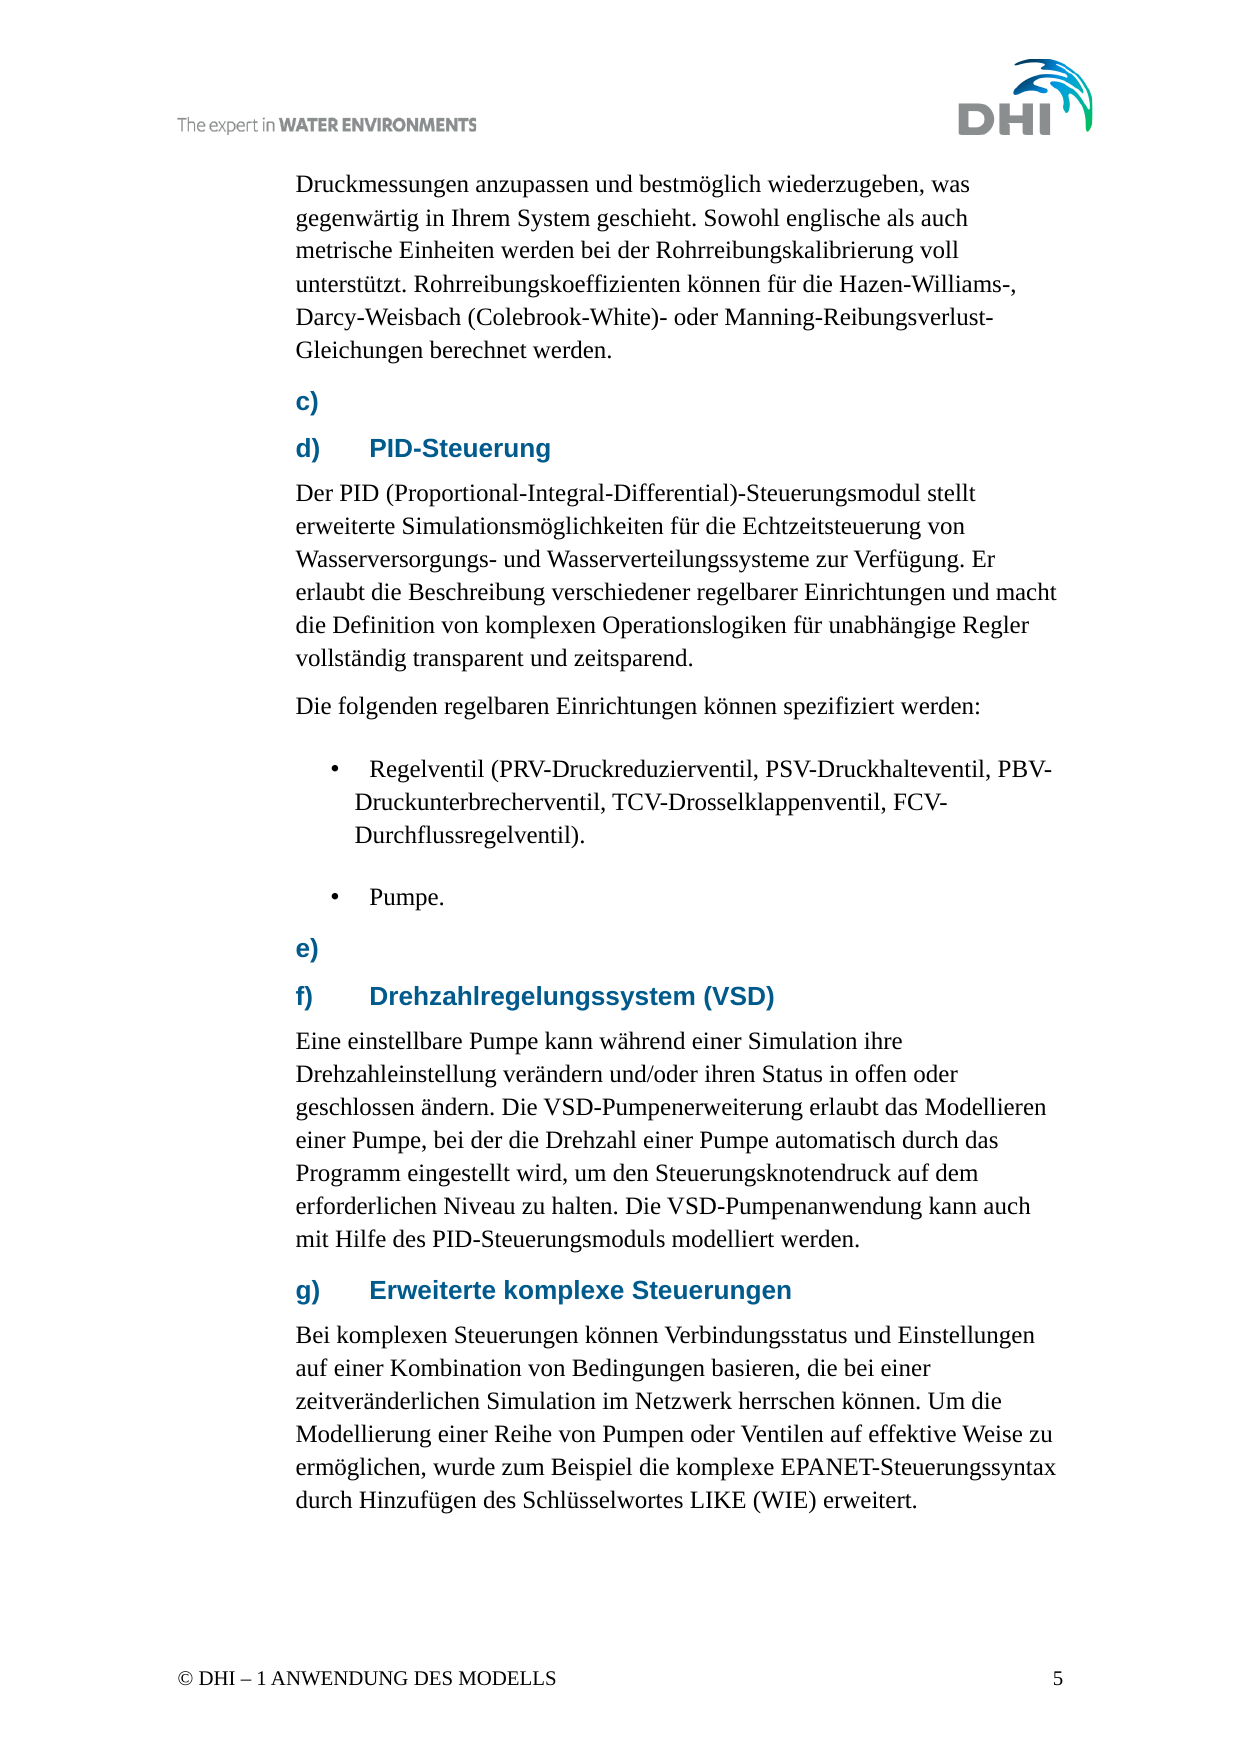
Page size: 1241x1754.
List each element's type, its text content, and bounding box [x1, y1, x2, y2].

text Bei komplexen Steuerungen können Verbindungsstatus und Einstellungen auf einer Kombination von Bedingungen basieren, die bei einer zeitveränderlichen Simulation im Netzwerk herrschen können. Um die Modellierung einer Reihe von Pumpen oder Ventilen auf effektive Weise zu ermöglichen, wurde zum Beispiel die komplexe EPANET-Steuerungssyntax durch Hinzufügen des Schlüsselwortes LIKE (WIE) erweitert. [295, 1320, 1063, 1514]
text Der PID (Proportional-Integral-Differential)-Steuerungsmodul stellt erweiterte Simulationsmöglichkeiten für die Echtzeitsteuerung von Wasserversorgungs- und Wasserverteilungssysteme zur Verfügung. Er erlaubt die Beschreibung verschiedener regelbarer Einrichtungen und macht die Definition von komplexen Operationslogiken für unabhängige Regler vollständig transparent und zeitsparend. [295, 478, 1063, 672]
subtitle PID-Steuerung [295, 433, 1063, 463]
text Eine einstellbare Pumpe kann während einer Simulation ihre Drehzahleinstellung verändern und/oder ihren Status in offen oder geschlossen ändern. Die VSD-Pumpenerweiterung erlaubt das Modellieren einer Pumpe, bei der die Drehzahl einer Pumpe automatisch durch das Programm eingestellt wird, um den Steuerungsknotendruck auf dem erforderlichen Niveau zu halten. Die VSD-Pumpenanwendung kann auch mit Hilfe des PID-Steuerungsmoduls modelliert werden. [295, 1026, 1063, 1253]
text Druckmessungen anzupassen und bestmöglich wiederzugeben, was gegenwärtig in Ihrem System geschieht. Sowohl englische als auch metrische Einheiten werden bei der Rohrreibungskalibrierung voll unterstützt. Rohrreibungskoeffizienten können für die Hazen-Williams-, Darcy-Weisbach (Colebrook-White)- oder Manning-Reibungsverlust-Gleichungen berechnet werden. [295, 169, 1063, 363]
subtitle Erweiterte komplexe Steuerungen [295, 1275, 1063, 1305]
list Pumpe. [339, 882, 1063, 911]
text Die folgenden regelbaren Einrichtungen können spezifiziert werden: [295, 691, 1063, 720]
picture [958, 59, 1093, 135]
list Regelventil (PRV-Druckreduzierventil, PSV-Druckhalteventil, PBV-Druckunterbrecherventil, TCV-Drosselklappenventil, FCV-Durchflussregelventil). [339, 754, 1063, 848]
subtitle Drehzahlregelungssystem (VSD) [295, 981, 1063, 1011]
picture [177, 117, 477, 135]
